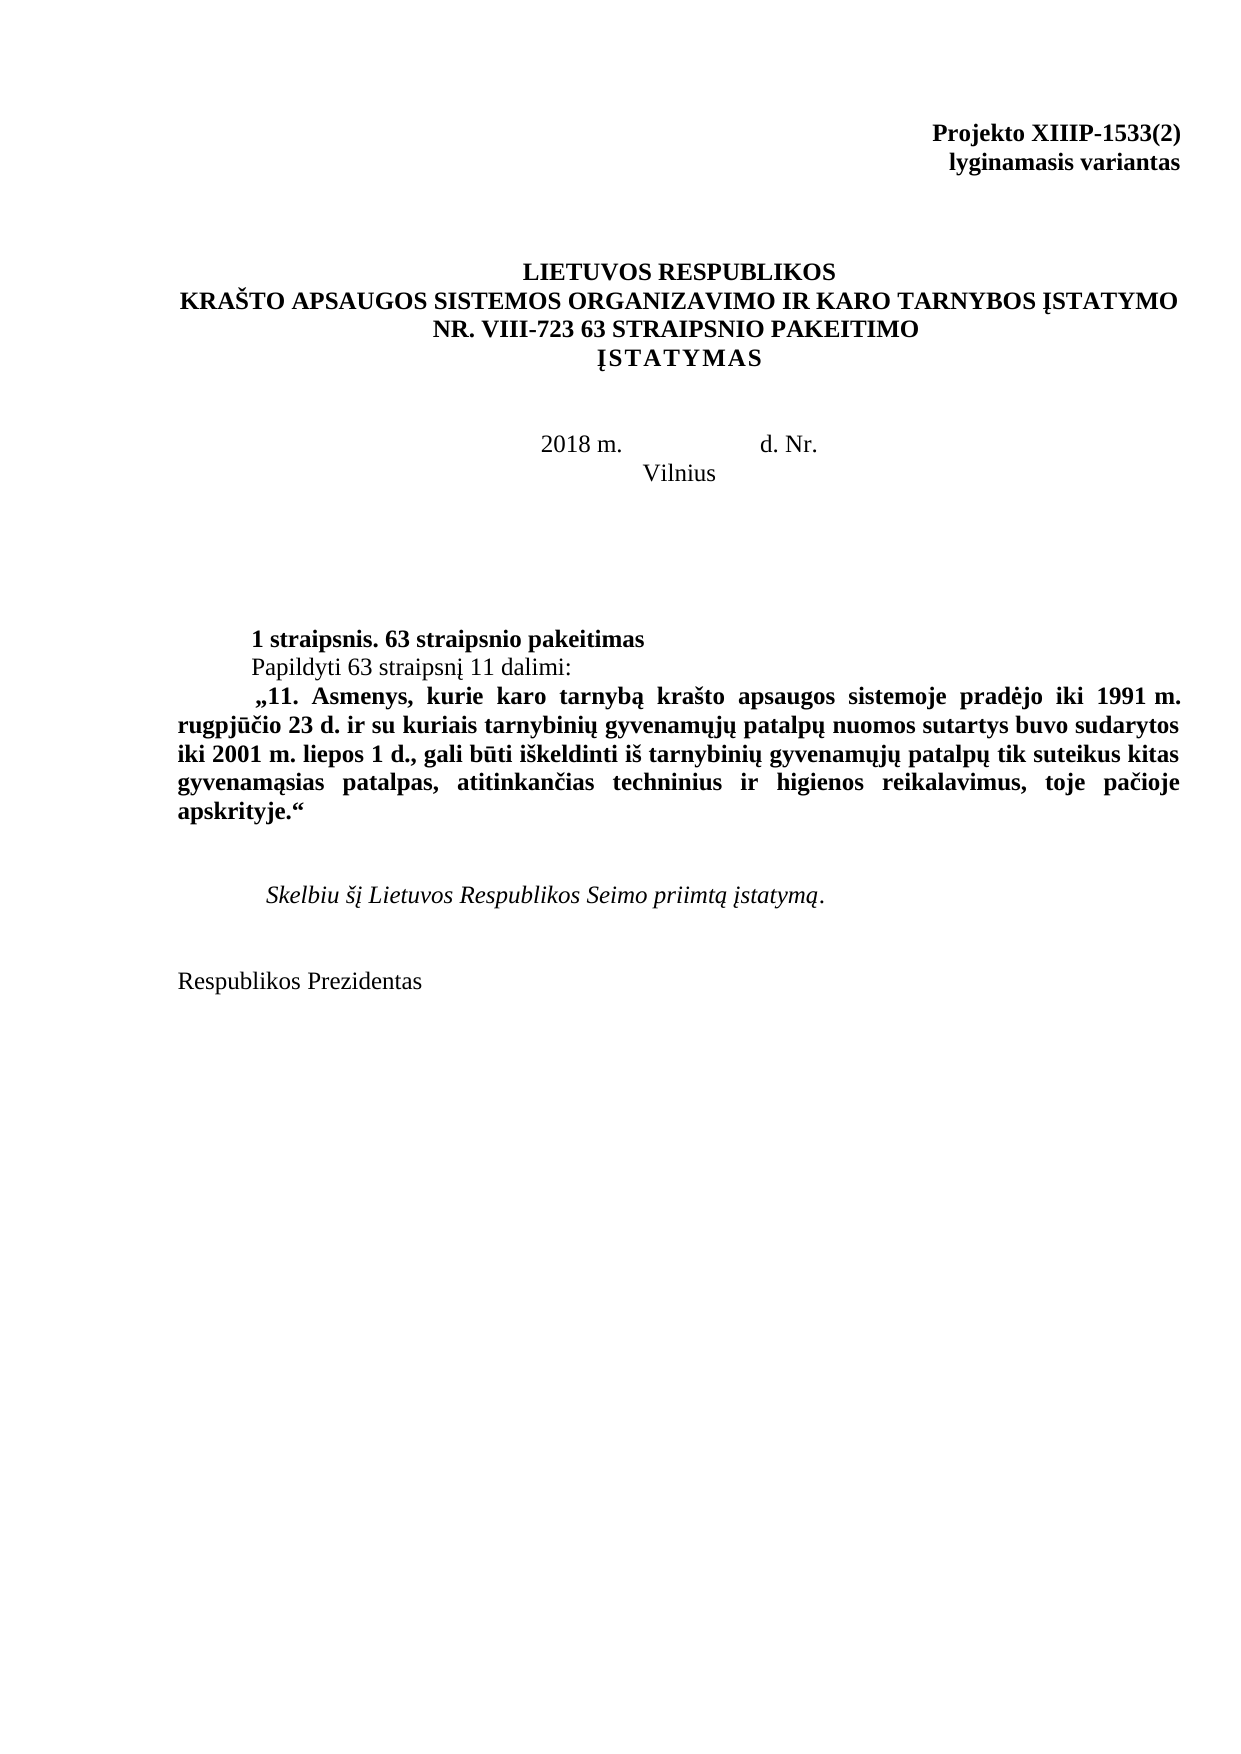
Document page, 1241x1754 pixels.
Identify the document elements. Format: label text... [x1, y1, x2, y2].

text 1 straipsnis. 63 straipsnio pakeitimas [251, 624, 1181, 652]
text „11. Asmenys, kurie karo tarnybą krašto apsaugos sistemoje pradėjo iki 1991 m. rugpjūčio 23 d. ir su kuriais tarnybinių gyvenamųjų patalpų nuomos sutartys buvo sudarytos iki 2001 m. liepos 1 d., gali būti iškeldinti iš tarnybinių gyvenamųjų patalpų tik suteikus kitas gyvenamąsias patalpas, atitinkančias techninius ir higienos reikalavimus, toje pačioje apskrityje.“ [177, 681, 1181, 825]
text lyginamasis variantas [251, 147, 1181, 176]
text Respublikos Prezidentas [177, 966, 1181, 995]
text KRAŠTO APSAUGOS SISTEMOS ORGANIZAVIMO IR KARO TARNYBOS ĮSTATYMO NR. VIII-723 63 STRAIPSNIO PAKEITIMO [177, 286, 1181, 343]
text Projekto XIIIP-1533(2) [251, 118, 1181, 147]
text Skelbiu šį Lietuvos Respublikos Seimo priimtą įstatymą. [177, 880, 1181, 909]
text Papildyti 63 straipsnį 11 dalimi: [251, 652, 1181, 681]
text ĮSTATYMAS [177, 343, 1181, 372]
text 2018 m. d. Nr. Vilnius [177, 429, 1181, 487]
text LIETUVOS RESPUBLIKOS [177, 257, 1181, 286]
